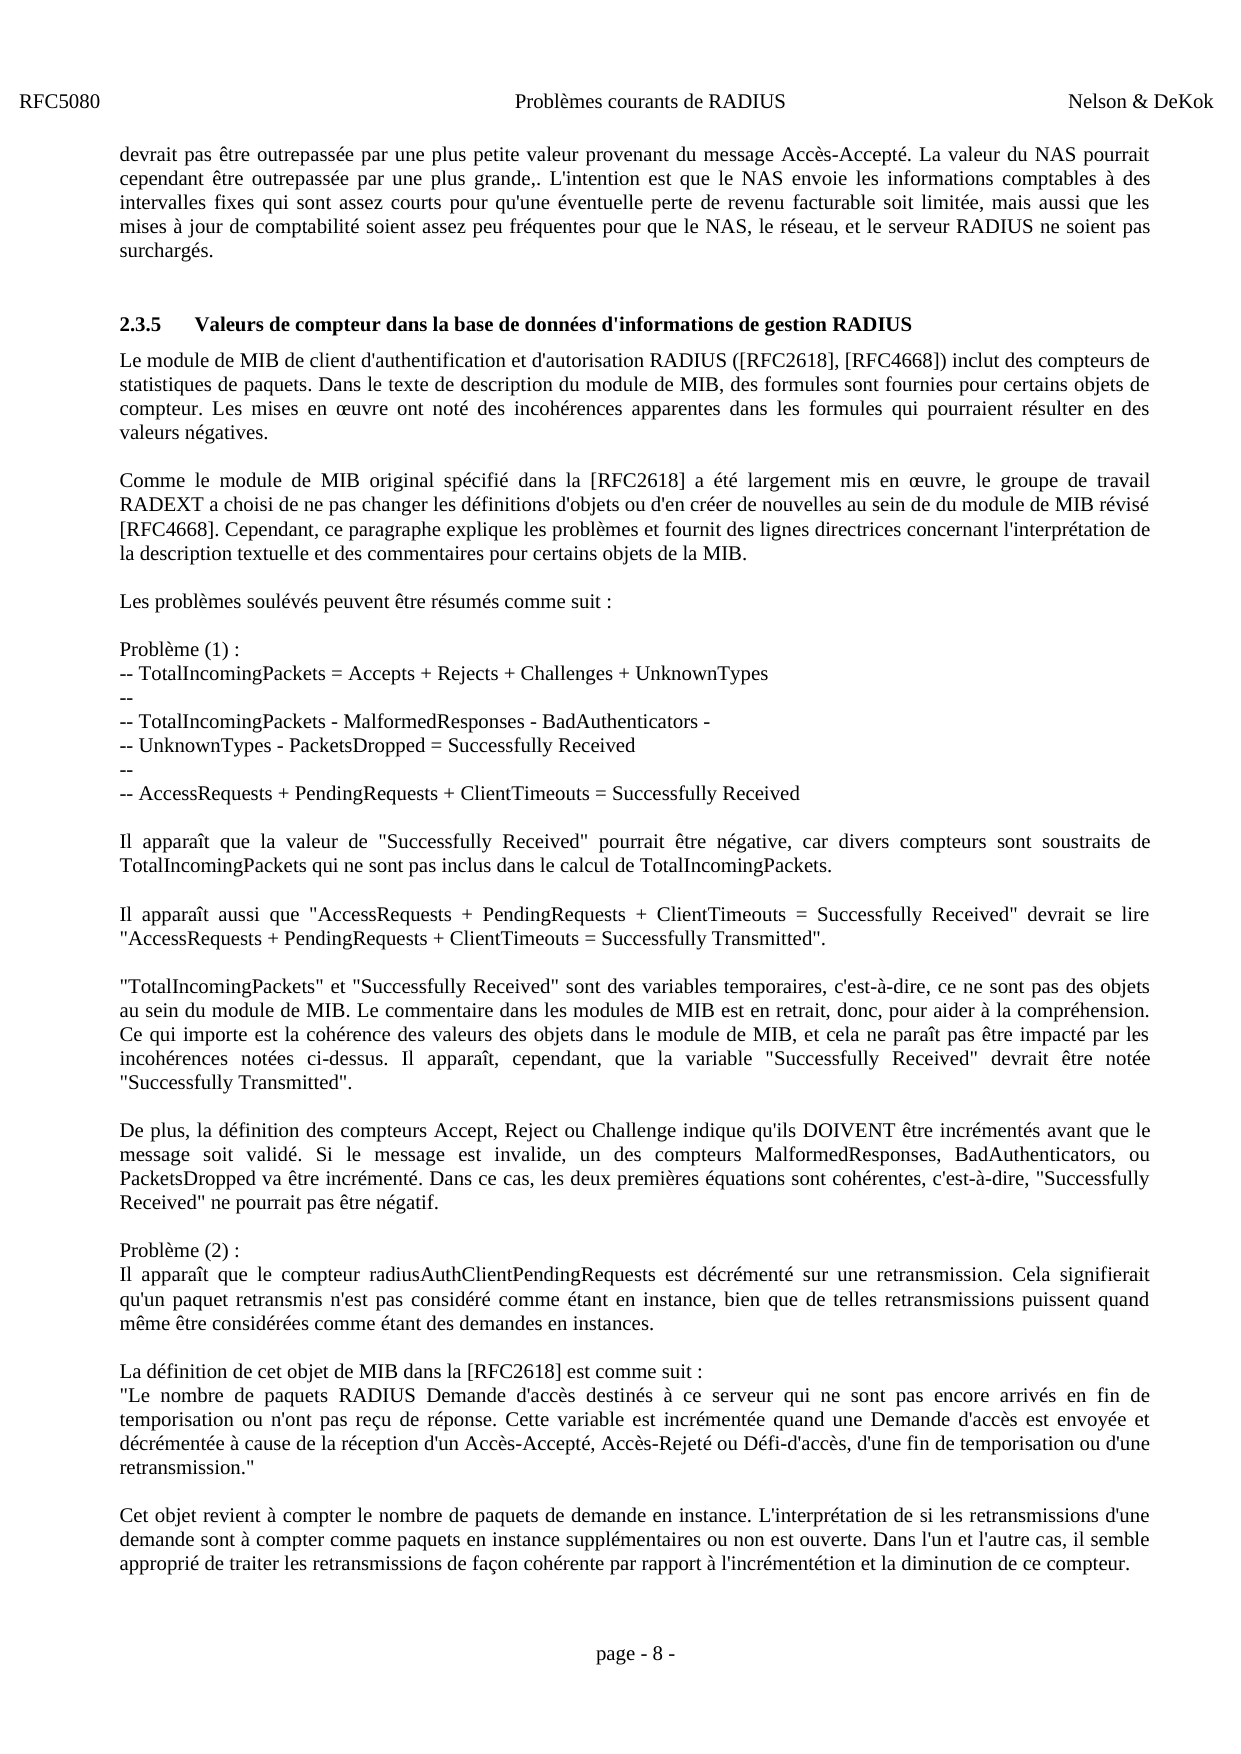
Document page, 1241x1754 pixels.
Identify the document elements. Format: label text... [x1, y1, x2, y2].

text devrait pas être outrepassée par une plus petite valeur provenant du message Accès-Accepté. La valeur du NAS pourrait cependant être outrepassée par une plus grande,. L'intention est que le NAS envoie les informations comptables à des intervalles fixes qui sont assez courts pour qu'une éventuelle perte de revenu facturable soit limitée, mais aussi que les mises à jour de comptabilité soient assez peu fréquentes pour que le NAS, le réseau, et le serveur RADIUS ne soient pas surchargés. [119, 142, 1152, 262]
text -- TotalIncomingPackets = Accepts + Rejects + Challenges + UnknownTypes [119, 661, 1152, 685]
text -- [119, 757, 1152, 781]
text -- TotalIncomingPackets - MalformedResponses - BadAuthenticators - [119, 709, 1152, 733]
text Le module de MIB de client d'authentification et d'autorisation RADIUS ([RFC2618], [RFC4668]) inclut des compteurs de statistiques de paquets. Dans le texte de description du module de MIB, des formules sont fournies pour certains objets de compteur. Les mises en œuvre ont noté des incohérences apparentes dans les formules qui pourraient résulter en des valeurs négatives. [119, 348, 1152, 444]
text Les problèmes soulévés peuvent être résumés comme suit : [119, 589, 1152, 613]
text -- UnknownTypes - PacketsDropped = Successfully Received [119, 733, 1152, 757]
text "Le nombre de paquets RADIUS Demande d'accès destinés à ce serveur qui ne sont pas encore arrivés en fin de temporisation ou n'ont pas reçu de réponse. Cette variable est incrémentée quand une Demande d'accès est envoyée et décrémentée à cause de la réception d'un Accès-Accepté, Accès-Rejeté ou Défi-d'accès, d'une fin de temporisation ou d'une retransmission." [119, 1383, 1152, 1479]
text -- [119, 685, 1152, 709]
text La définition de cet objet de MIB dans la [RFC2618] est comme suit : [119, 1359, 1152, 1383]
subtitle 2.3.5 Valeurs de compteur dans la base de données d'informations de gestion RADIUS [119, 311, 1152, 336]
text Problème (1) : [119, 637, 1152, 661]
text Cet objet revient à compter le nombre de paquets de demande en instance. L'interprétation de si les retransmissions d'une demande sont à compter comme paquets en instance supplémentaires ou non est ouverte. Dans l'un et l'autre cas, il semble approprié de traiter les retransmissions de façon cohérente par rapport à l'incrémentétion et la diminution de ce compteur. [119, 1503, 1152, 1575]
text -- AccessRequests + PendingRequests + ClientTimeouts = Successfully Received [119, 781, 1152, 805]
text Problème (2) : [119, 1238, 1152, 1262]
text Il apparaît aussi que "AccessRequests + PendingRequests + ClientTimeouts = Successfully Received" devrait se lire "AccessRequests + PendingRequests + ClientTimeouts = Successfully Transmitted". [119, 901, 1152, 949]
text Comme le module de MIB original spécifié dans la [RFC2618] a été largement mis en œuvre, le groupe de travail RADEXT a choisi de ne pas changer les définitions d'objets ou d'en créer de nouvelles au sein de du module de MIB révisé [RFC4668]. Cependant, ce paragraphe explique les problèmes et fournit des lignes directrices concernant l'interprétation de la description textuelle et des commentaires pour certains objets de la MIB. [119, 468, 1152, 564]
text Il apparaît que le compteur radiusAuthClientPendingRequests est décrémenté sur une retransmission. Cela signifierait qu'un paquet retransmis n'est pas considéré comme étant en instance, bien que de telles retransmissions puissent quand même être considérées comme étant des demandes en instances. [119, 1262, 1152, 1334]
text Il apparaît que la valeur de "Successfully Received" pourrait être négative, car divers compteurs sont soustraits de TotalIncomingPackets qui ne sont pas inclus dans le calcul de TotalIncomingPackets. [119, 829, 1152, 877]
text De plus, la définition des compteurs Accept, Reject ou Challenge indique qu'ils DOIVENT être incrémentés avant que le message soit validé. Si le message est invalide, un des compteurs MalformedResponses, BadAuthenticators, ou PacketsDropped va être incrémenté. Dans ce cas, les deux premières équations sont cohérentes, c'est-à-dire, "Successfully Received" ne pourrait pas être négatif. [119, 1118, 1152, 1214]
text "TotalIncomingPackets" et "Successfully Received" sont des variables temporaires, c'est-à-dire, ce ne sont pas des objets au sein du module de MIB. Le commentaire dans les modules de MIB est en retrait, donc, pour aider à la compréhension. Ce qui importe est la cohérence des valeurs des objets dans le module de MIB, et cela ne paraît pas être impacté par les incohérences notées ci-dessus. Il apparaît, cependant, que la variable "Successfully Received" devrait être notée "Successfully Transmitted". [119, 974, 1152, 1094]
